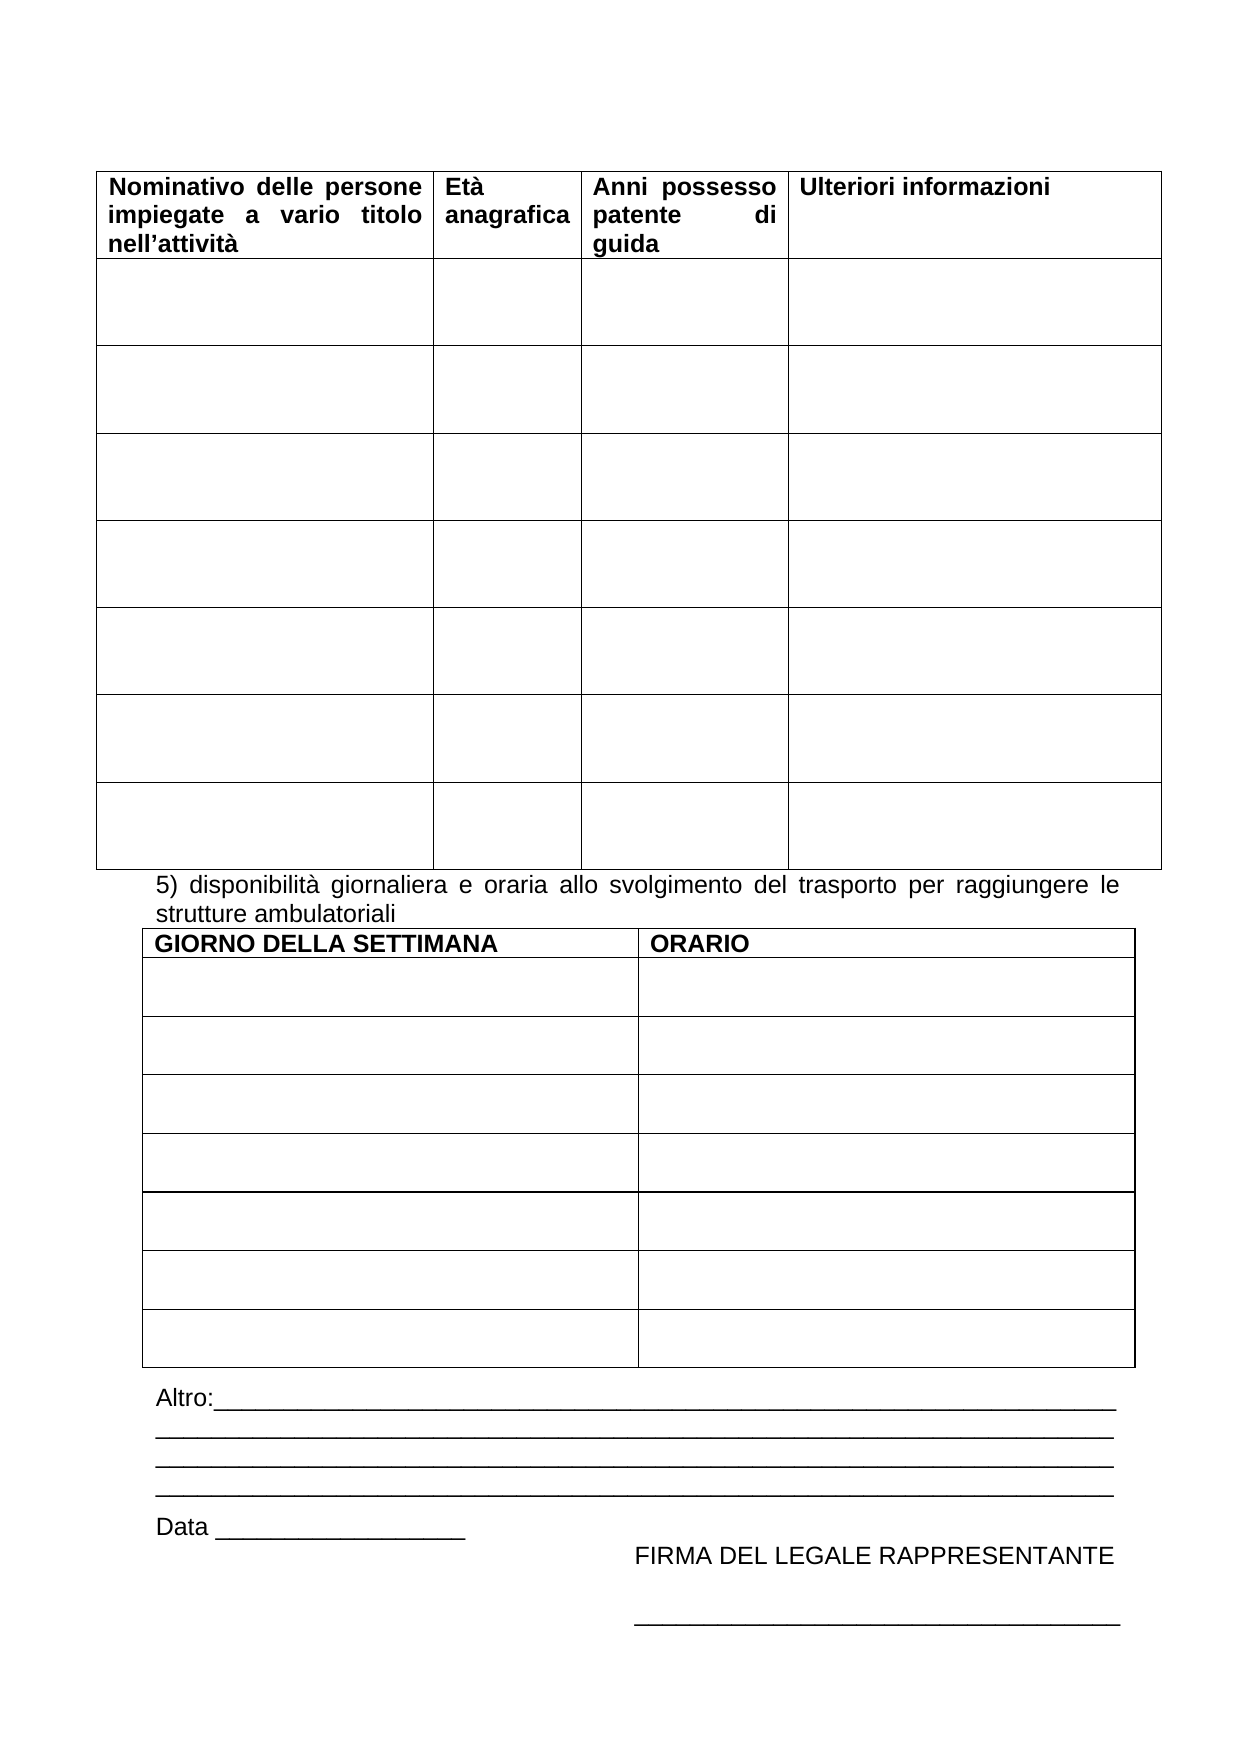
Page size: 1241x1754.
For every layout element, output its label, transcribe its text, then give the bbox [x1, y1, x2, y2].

table_cell [434, 783, 581, 869]
table_cell [434, 434, 581, 520]
table_cell [789, 695, 1161, 782]
table_cell [639, 1310, 1134, 1367]
text Data __________________ [156, 1512, 1122, 1541]
table_cell [97, 346, 433, 432]
table_header Nominativo delle persone impiegate a vario titolo nell’attività [97, 172, 433, 258]
table_cell [639, 1251, 1134, 1308]
table_cell [639, 1075, 1134, 1133]
table_header ORARIO [639, 929, 1134, 957]
text ___________________________________ [634, 1598, 1122, 1627]
table_cell [789, 521, 1161, 607]
table_header Ulteriori informazioni [789, 172, 1161, 258]
table_cell [97, 259, 433, 345]
text FIRMA DEL LEGALE RAPPRESENTANTE [634, 1541, 1122, 1569]
table_cell [97, 521, 433, 607]
table_cell [143, 1075, 638, 1133]
table_cell [143, 1310, 638, 1367]
table_cell [639, 1017, 1134, 1074]
table_header GIORNO DELLA SETTIMANA [143, 929, 638, 957]
table_cell [97, 608, 433, 694]
table_cell [789, 346, 1161, 432]
table_cell [434, 259, 581, 345]
table_cell [789, 783, 1161, 869]
table_cell [97, 695, 433, 782]
table_cell [789, 608, 1161, 694]
table_cell [143, 1193, 638, 1250]
table_cell [143, 1017, 638, 1074]
table_cell [639, 1134, 1134, 1191]
table_cell [789, 434, 1161, 520]
table_cell [582, 434, 788, 520]
table_cell [582, 695, 788, 782]
table_header Anni possesso patente di guida [582, 172, 788, 258]
table_cell [582, 783, 788, 869]
table_cell [143, 1251, 638, 1308]
table_cell [434, 346, 581, 432]
table_cell [97, 783, 433, 869]
table_cell [434, 695, 581, 782]
table_header Età anagrafica [434, 172, 581, 258]
table_cell [582, 259, 788, 345]
table_cell [582, 521, 788, 607]
table_cell [434, 608, 581, 694]
table_cell [582, 346, 788, 432]
table_cell [789, 259, 1161, 345]
text _______________________________________________________________________________________________________________________________________________________________________________________________________________ [156, 1411, 1122, 1497]
text Altro:_________________________________________________________________ [156, 1382, 1122, 1411]
table_cell [143, 1134, 638, 1191]
table_cell [434, 521, 581, 607]
table_cell [97, 434, 433, 520]
table_cell [639, 958, 1134, 1016]
table_cell [639, 1193, 1134, 1250]
table_cell [143, 958, 638, 1016]
text 5) disponibilità giornaliera e oraria allo svolgimento del trasporto per raggiungere le strutture ambulatoriali [156, 870, 1122, 927]
table_cell [582, 608, 788, 694]
